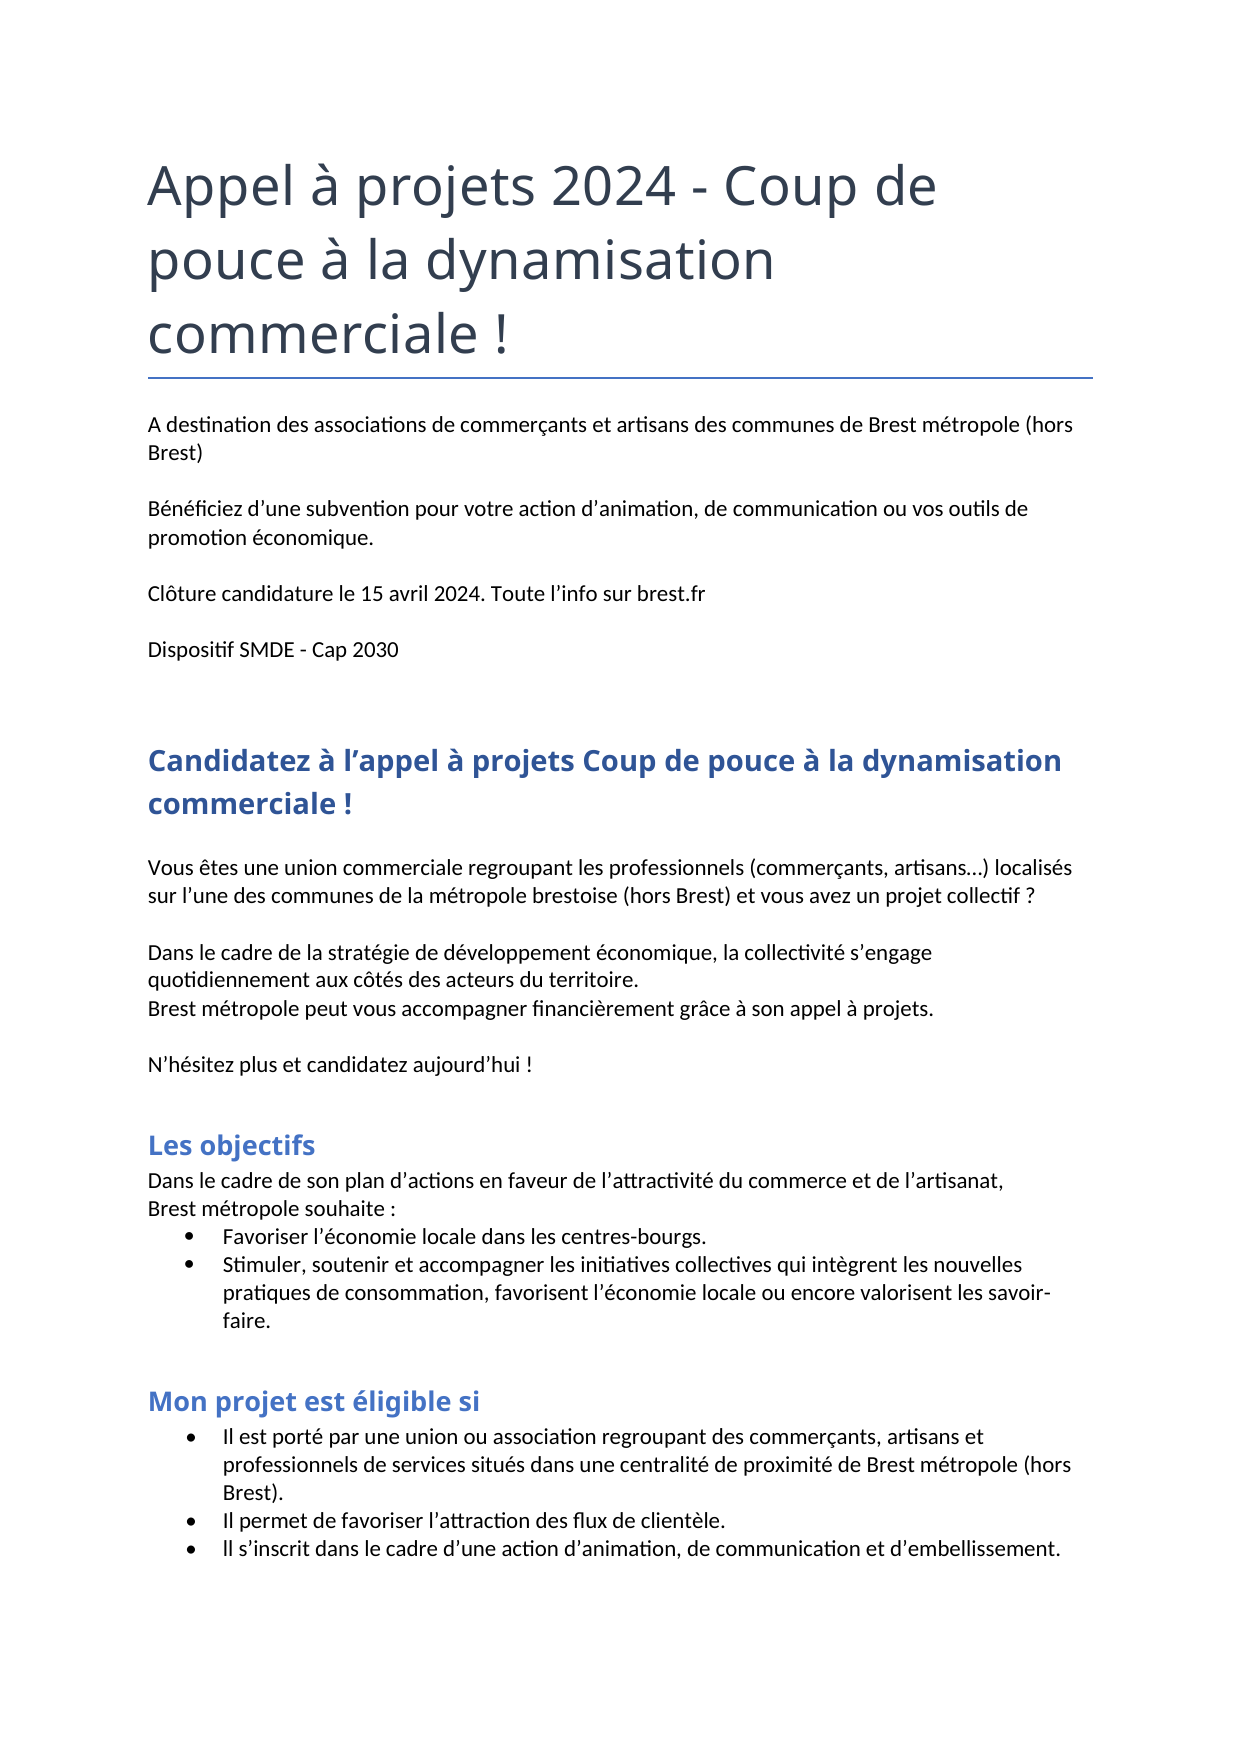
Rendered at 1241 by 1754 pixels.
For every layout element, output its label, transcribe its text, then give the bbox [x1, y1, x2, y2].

text Dispositif SMDE - Cap 2030 [148, 635, 1093, 663]
list ll s’inscrit dans le cadre d’une action d’animation, de communication et d’embellissement. [185, 1534, 1093, 1562]
text Vous êtes une union commerciale regroupant les professionnels (commerçants, artisans…) localisés sur l’une des communes de la métropole brestoise (hors Brest) et vous avez un projet collectif ? [148, 853, 1093, 909]
list Stimuler, soutenir et accompagner les initiatives collectives qui intègrent les nouvelles pratiques de consommation, favorisent l’économie locale ou encore valorisent les savoir-faire. [185, 1250, 1093, 1334]
text Bénéficiez d’une subvention pour votre action d’animation, de communication ou vos outils de promotion économique. [148, 494, 1093, 551]
text Dans le cadre de son plan d’actions en faveur de l’attractivité du commerce et de l’artisanat, [148, 1166, 1093, 1194]
list Favoriser l’économie locale dans les centres-bourgs. [185, 1222, 1093, 1250]
text Appel à projets 2024 - Coup de pouce à la dynamisation commerciale ! [148, 148, 1093, 377]
text Brest métropole souhaite : [148, 1194, 1093, 1222]
list Il est porté par une union ou association regroupant des commerçants, artisans et professionnels de services situés dans une centralité de proximité de Brest métropole (hors Brest). [185, 1422, 1093, 1506]
text A destination des associations de commerçants et artisans des communes de Brest métropole (hors Brest) [148, 411, 1093, 467]
list Il permet de favoriser l’attraction des flux de clientèle. [185, 1506, 1093, 1534]
text N’hésitez plus et candidatez aujourd’hui ! [148, 1050, 1093, 1078]
subtitle Les objectifs [148, 1127, 1093, 1163]
text Clôture candidature le 15 avril 2024. Toute l’info sur brest.fr [148, 579, 1093, 607]
text Dans le cadre de la stratégie de développement économique, la collectivité s’engage quotidiennement aux côtés des acteurs du territoire. [148, 938, 1093, 994]
text Brest métropole peut vous accompagner financièrement grâce à son appel à projets. [148, 994, 1093, 1022]
subtitle Mon projet est éligible si [148, 1383, 1093, 1420]
subtitle Candidatez à l’appel à projets Coup de pouce à la dynamisation commerciale ! [148, 741, 1093, 823]
